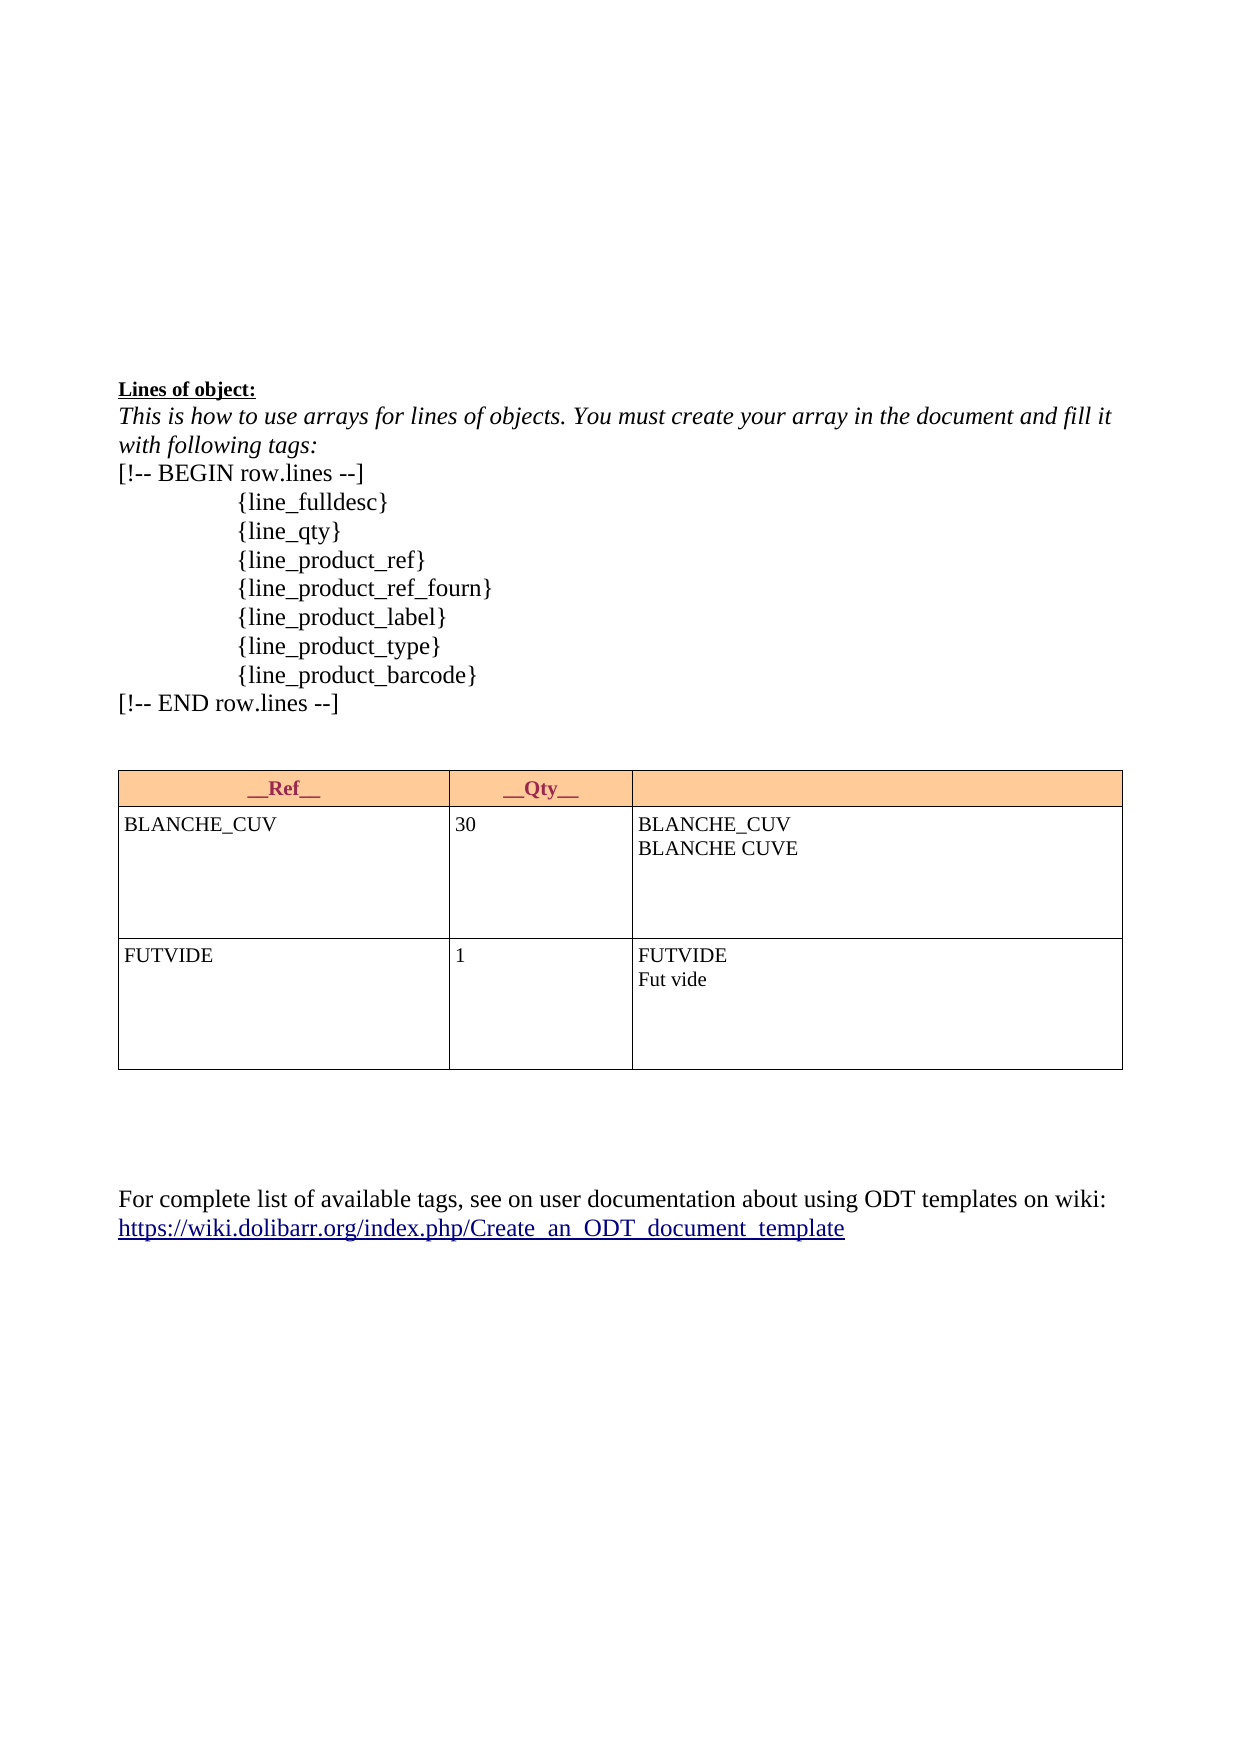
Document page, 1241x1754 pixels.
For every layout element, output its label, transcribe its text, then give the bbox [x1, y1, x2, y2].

text {line_product_type} [118, 631, 1122, 660]
table_cell FUTVIDE [119, 939, 449, 1069]
table_cell BLANCHE_CUV [119, 807, 449, 938]
table_cell BLANCHE_CUV BLANCHE CUVE [633, 807, 1122, 938]
table_header __Ref__ [119, 771, 449, 806]
text {line_fulldesc} [118, 487, 1122, 516]
text For complete list of available tags, see on user documentation about using ODT templates on wiki: [118, 1184, 1122, 1213]
table_cell 30 [450, 807, 632, 938]
table_cell 1 [450, 939, 632, 1069]
text {line_product_ref} [118, 545, 1122, 573]
text {line_product_label} [118, 602, 1122, 631]
table_cell FUTVIDE Fut vide [633, 939, 1122, 1069]
text Lines of object: [118, 377, 1122, 401]
text {line_product_ref_fourn} [118, 573, 1122, 602]
text This is how to use arrays for lines of objects. You must create your array in the document and fill it with following tags: [118, 401, 1122, 458]
text {line_product_barcode} [118, 660, 1122, 688]
table_header [633, 771, 1122, 806]
text [!-- BEGIN row.lines --] [118, 458, 1122, 487]
text https://wiki.dolibarr.org/index.php/Create_an_ODT_document_template [118, 1213, 1122, 1242]
text {line_qty} [118, 516, 1122, 545]
text [!-- END row.lines --] [118, 688, 1122, 717]
table_header __Qty__ [450, 771, 632, 806]
